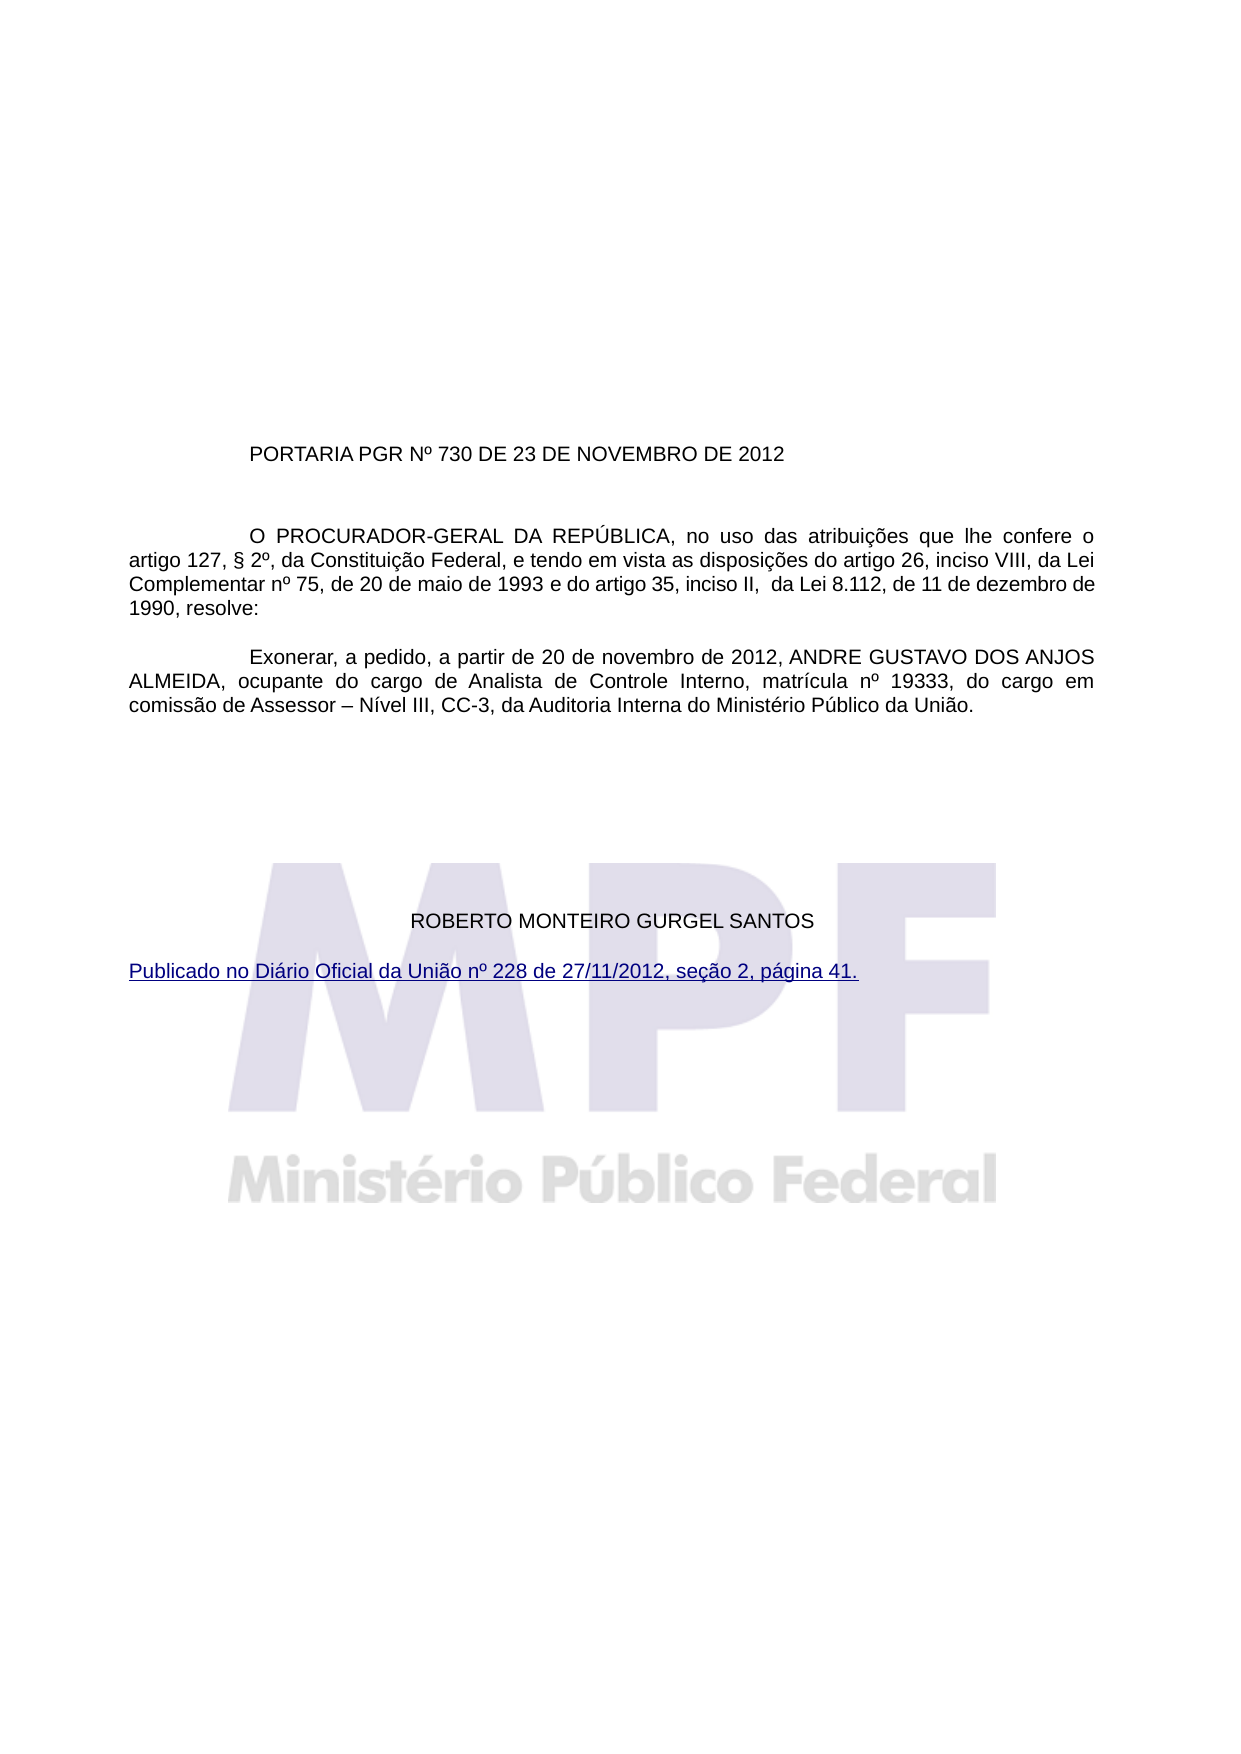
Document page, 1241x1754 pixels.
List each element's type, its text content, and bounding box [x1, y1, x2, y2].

picture [228, 863, 996, 909]
text ROBERTO MONTEIRO GURGEL SANTOS [129, 909, 1096, 933]
picture [228, 984, 996, 1203]
text PORTARIA PGR Nº 730 DE 23 DE NOVEMBRO DE 2012 [129, 442, 1096, 466]
text Exonerar, a pedido, a partir de 20 de novembro de 2012, ANDRE GUSTAVO DOS ANJOS ALMEIDA, ocupante do cargo de Analista de Controle Interno, matrícula nº 19333, do cargo em comissão de Assessor – Nível III, CC-3, da Auditoria Interna do Ministério Público da União. [129, 644, 1096, 716]
text O PROCURADOR-GERAL DA REPÚBLICA, no uso das atribuições que lhe confere o artigo 127, § 2º, da Constituição Federal, e tendo em vista as disposições do artigo 26, inciso VIII, da Lei Complementar nº 75, de 20 de maio de 1993 e do artigo 35, inciso II, da Lei 8.112, de 11 de dezembro de 1990, resolve: [129, 524, 1096, 619]
text Publicado no Diário Oficial da União nº 228 de 27/11/2012, seção 2, página 41. [129, 957, 1096, 984]
picture [228, 933, 996, 957]
